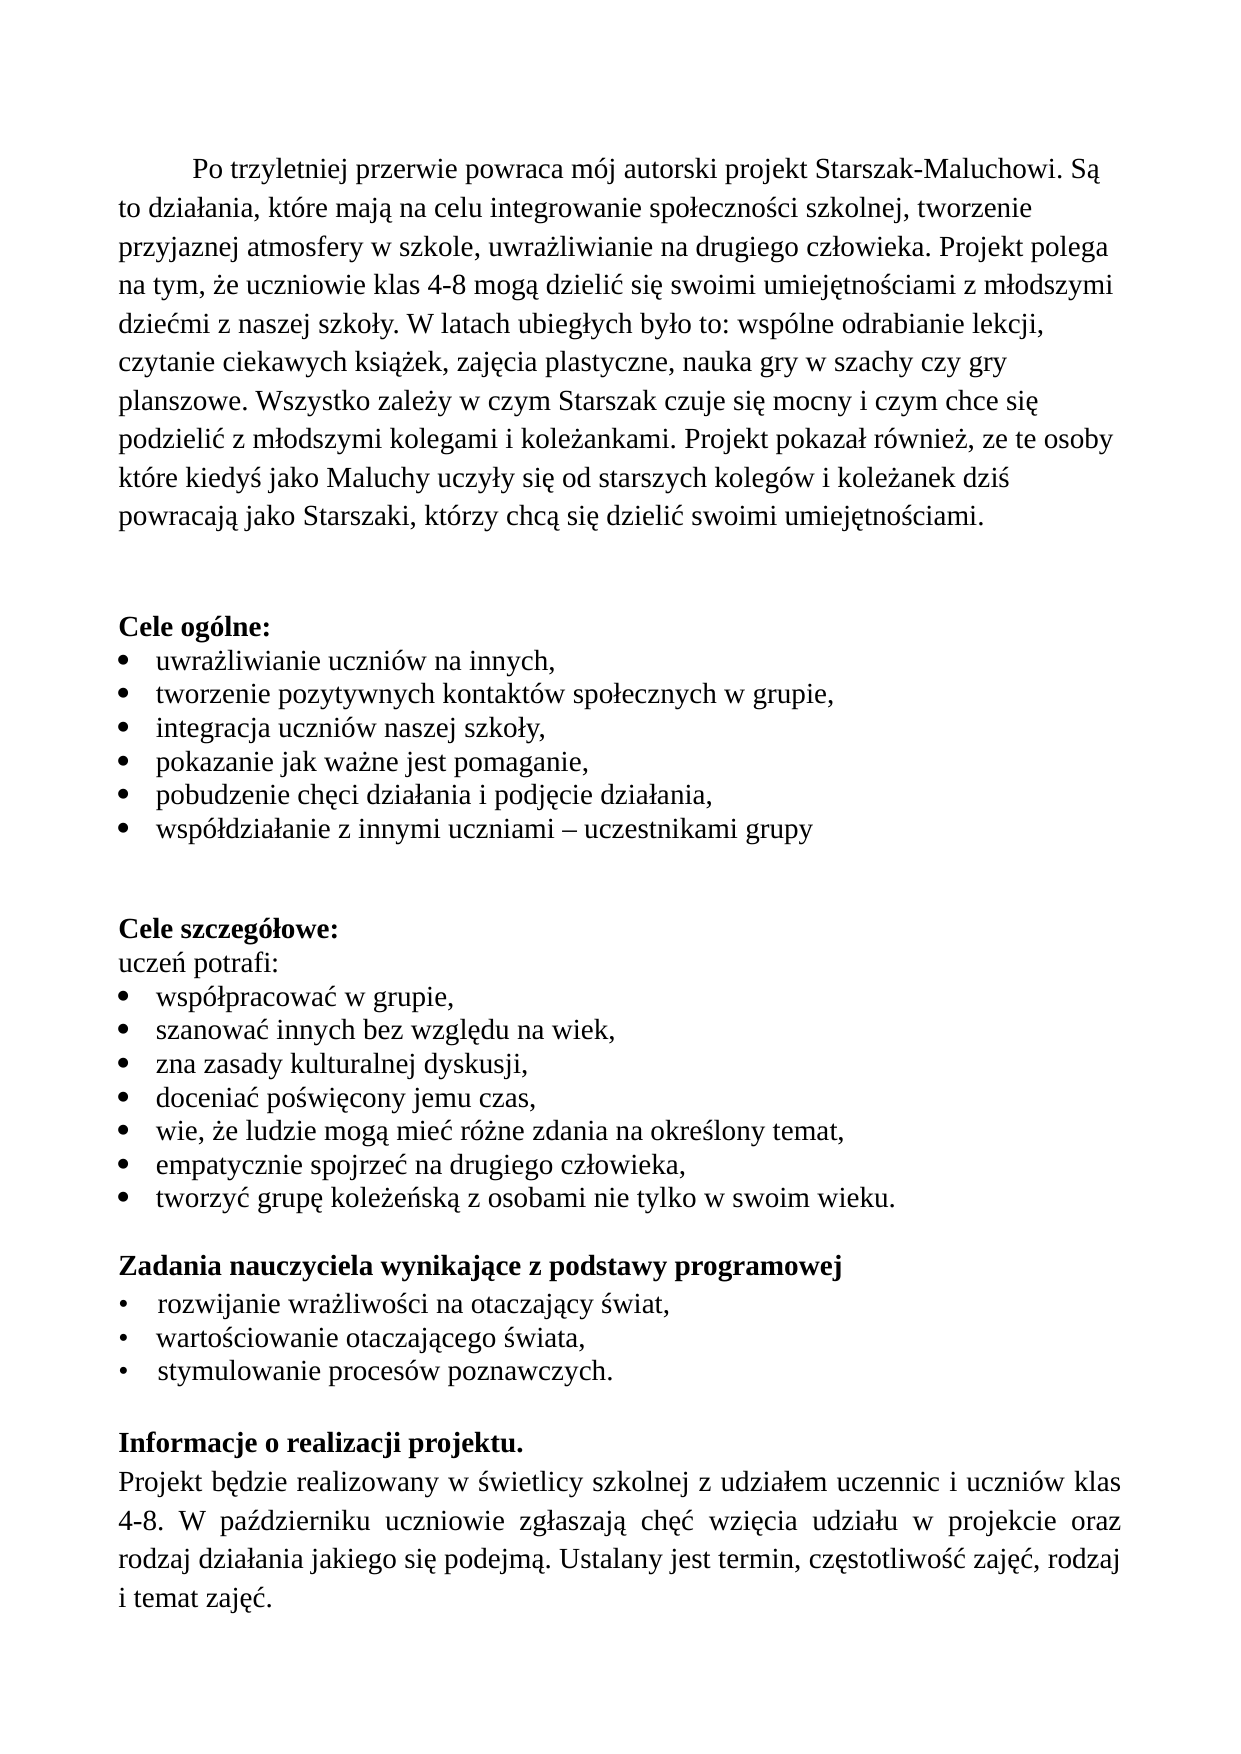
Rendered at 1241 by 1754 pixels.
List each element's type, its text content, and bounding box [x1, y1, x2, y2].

list pobudzenie chęci działania i podjęcie działania, [118, 777, 1122, 811]
text Cele ogólne: [118, 609, 1122, 643]
list tworzenie pozytywnych kontaktów społecznych w grupie, [118, 676, 1122, 710]
text uczeń potrafi: [118, 945, 1122, 979]
text Cele szczegółowe: [118, 912, 1122, 945]
list doceniać poświęcony jemu czas, [118, 1080, 1122, 1113]
list uwrażliwianie uczniów na innych, [118, 643, 1122, 676]
text Informacje o realizacji projektu. [118, 1426, 1122, 1459]
list pokazanie jak ważne jest pomaganie, [118, 744, 1122, 777]
list integracja uczniów naszej szkoły, [118, 710, 1122, 744]
list współpracować w grupie, [118, 979, 1122, 1012]
list wartościowanie otaczającego świata, [118, 1320, 1122, 1353]
text Po trzyletniej przerwie powraca mój autorski projekt Starszak-Maluchowi. Są to działania, które mają na celu integrowanie społeczności szkolnej, tworzenie przyjaznej atmosfery w szkole, uwrażliwianie na drugiego człowieka. Projekt polega na tym, że uczniowie klas 4-8 mogą dzielić się swoimi umiejętnościami z młodszymi dziećmi z naszej szkoły. W latach ubiegłych było to: wspólne odrabianie lekcji, czytanie ciekawych książek, zajęcia plastyczne, nauka gry w szachy czy gry planszowe. Wszystko zależy w czym Starszak czuje się mocny i czym chce się podzielić z młodszymi kolegami i koleżankami. Projekt pokazał również, ze te osoby które kiedyś jako Maluchy uczyły się od starszych kolegów i koleżanek dziś powracają jako Starszaki, którzy chcą się dzielić swoimi umiejętnościami. [118, 152, 1122, 532]
list szanować innych bez względu na wiek, [118, 1012, 1122, 1046]
text • rozwijanie wrażliwości na otaczający świat, [118, 1286, 1122, 1320]
list tworzyć grupę koleżeńską z osobami nie tylko w swoim wieku. [118, 1181, 1122, 1214]
text • stymulowanie procesów poznawczych. [118, 1353, 1122, 1387]
text Zadania nauczyciela wynikające z podstawy programowej [118, 1248, 1122, 1281]
list współdziałanie z innymi uczniami – uczestnikami grupy [118, 811, 1122, 844]
text Projekt będzie realizowany w świetlicy szkolnej z udziałem uczennic i uczniów klas 4-8. W październiku uczniowie zgłaszają chęć wzięcia udziału w projekcie oraz rodzaj działania jakiego się podejmą. Ustalany jest termin, częstotliwość zajęć, rodzaj i temat zajęć. [118, 1464, 1122, 1613]
list wie, że ludzie mogą mieć różne zdania na określony temat, [118, 1113, 1122, 1147]
list empatycznie spojrzeć na drugiego człowieka, [118, 1147, 1122, 1181]
list zna zasady kulturalnej dyskusji, [118, 1046, 1122, 1080]
